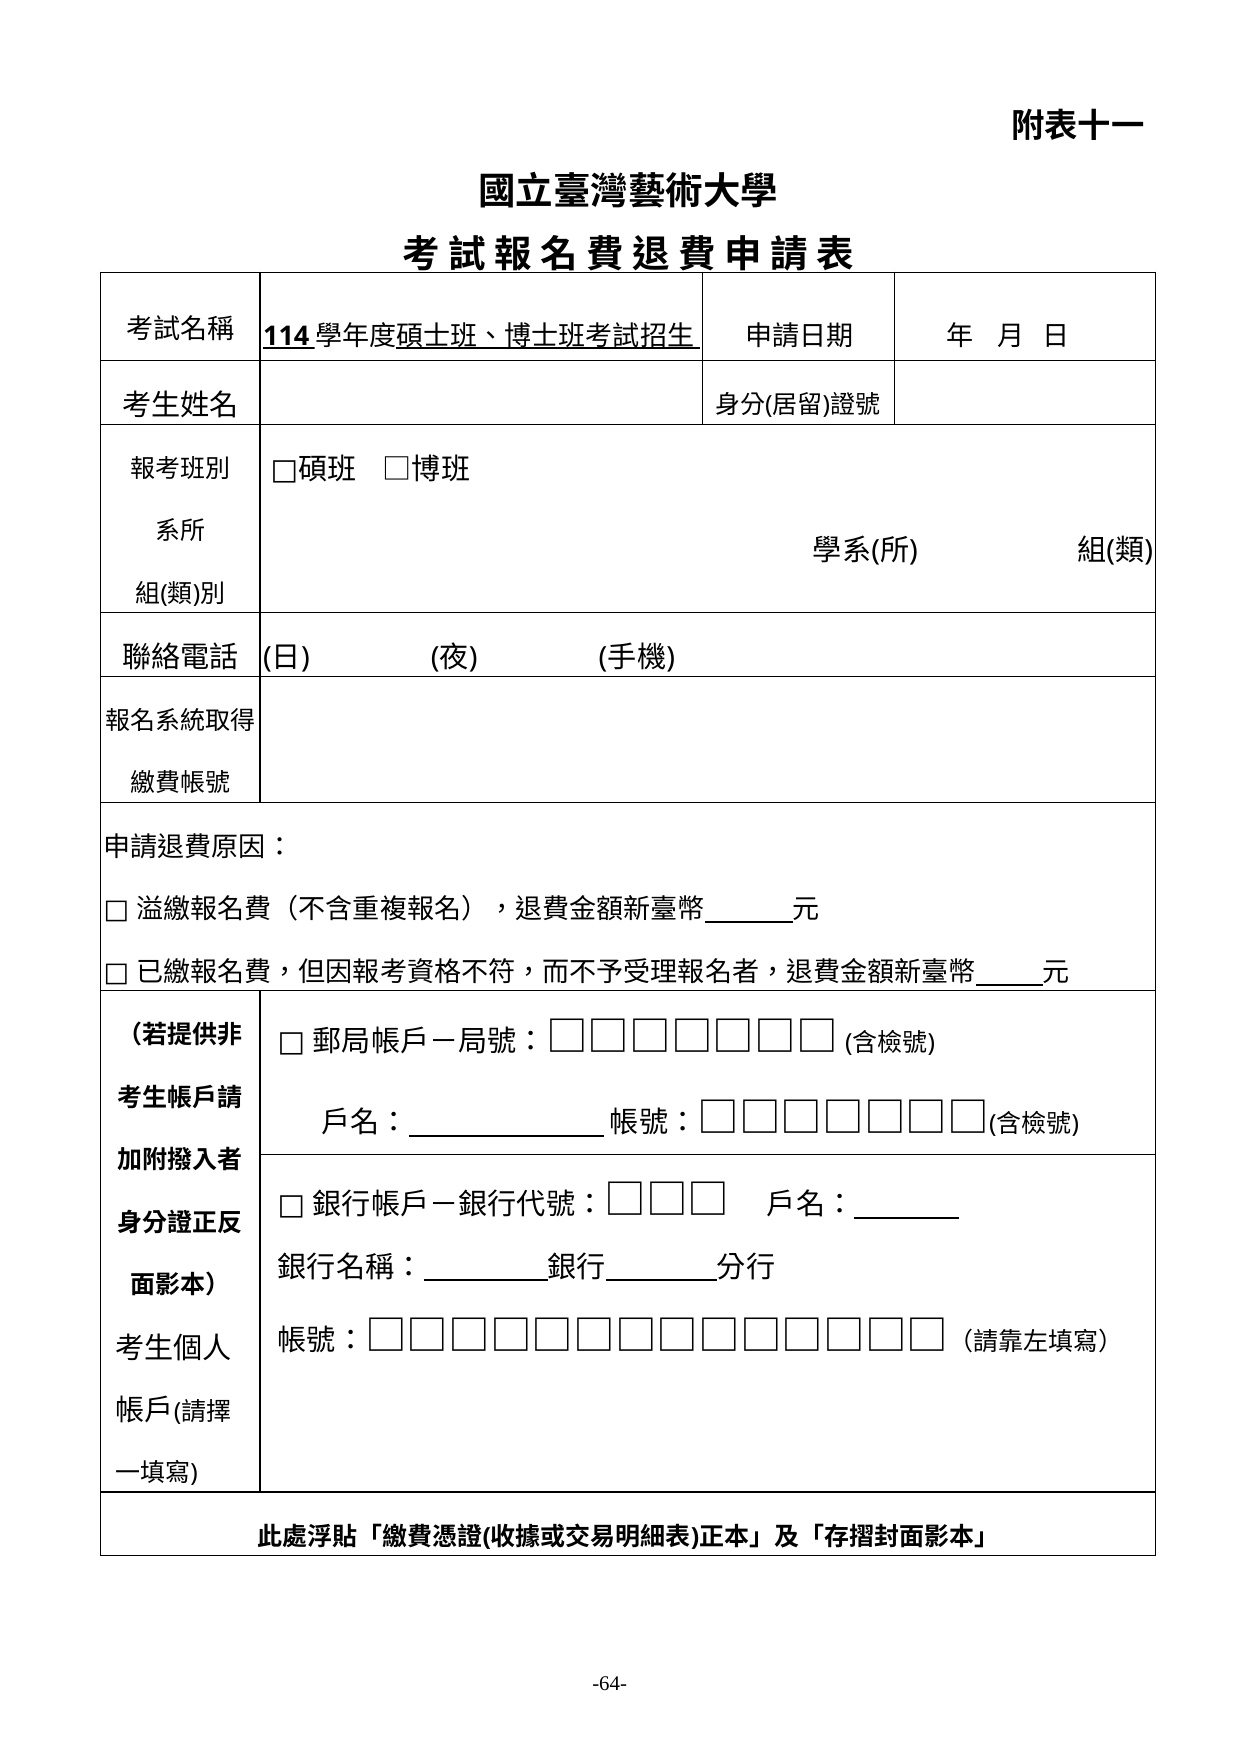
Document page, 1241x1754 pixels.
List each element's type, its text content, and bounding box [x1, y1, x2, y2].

table_cell [895, 361, 1155, 424]
table_cell 考生姓名 [101, 361, 259, 424]
table_cell 聯絡電話 [101, 613, 259, 676]
table_header 申請日期 [703, 273, 894, 360]
table_cell 報名系統取得繳費帳號 [101, 677, 259, 802]
table_cell □碩班 □博班 學系(所) 組(類) [261, 425, 1155, 612]
table_cell 申請退費原因： □ 溢繳報名費（不含重複報名），退費金額新臺幣 元 □ 已繳報名費，但因報考資格不符，而不予受理報名者，退費金額新臺幣 元 [101, 803, 1155, 990]
table_header 考試名稱 [101, 273, 259, 360]
table_header 年 月 日 [895, 273, 1155, 360]
table_cell [261, 677, 1155, 802]
table_cell （若提供非考生帳戶請加附撥入者身分證正反面影本） 考生個人帳戶(請擇一填寫) [101, 991, 259, 1491]
table_cell 此處浮貼「繳費憑證(收據或交易明細表)正本」及「存摺封面影本」 [101, 1493, 1155, 1555]
text 國立臺灣藝術大學 [112, 147, 1144, 209]
table_cell (日) (夜) (手機) [261, 613, 1155, 676]
text 考 試 報 名 費 退 費 申 請 表 [112, 209, 1144, 272]
table_cell □ 銀行帳戶－銀行代號：□□□ 戶名： 銀行名稱： 銀行 分行 帳號：□□□□□□□□□□□□□□（請靠左填寫） [261, 1155, 1155, 1491]
table_cell 報考班別 系所 組(類)別 [101, 425, 259, 612]
table_cell [261, 361, 702, 424]
table_header 114學年度碩士班、博士班考試招生 [261, 273, 702, 360]
text 附表十一 [112, 98, 1144, 147]
table_cell 身分(居留)證號 [703, 361, 894, 424]
table_cell □ 郵局帳戶－局號：□□□□□□□ (含檢號) 戶名： 帳號：□□□□□□□(含檢號) [261, 991, 1155, 1154]
